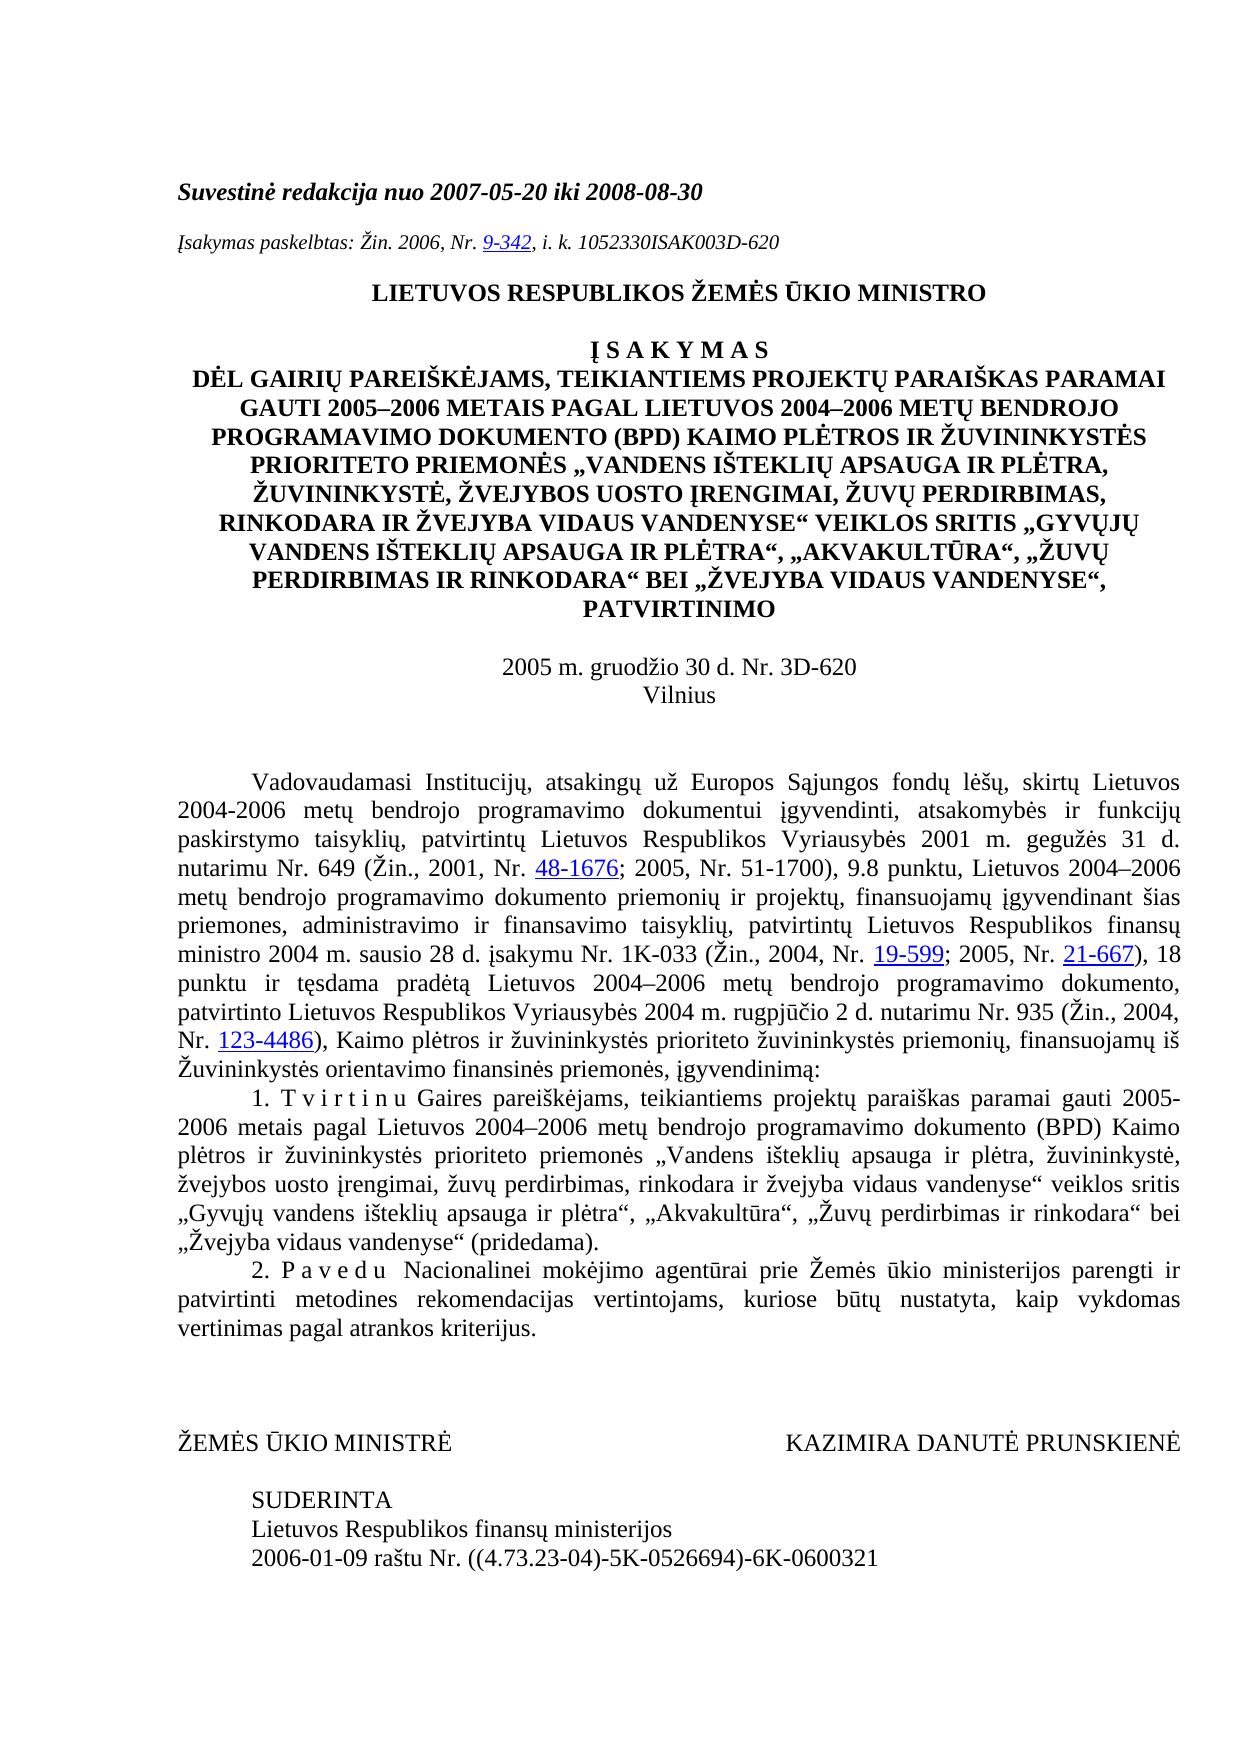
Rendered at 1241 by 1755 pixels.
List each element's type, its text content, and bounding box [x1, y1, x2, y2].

text 1. Tvirtinu Gaires pareiškėjams, teikiantiems projektų paraiškas paramai gauti 2005-2006 metais pagal Lietuvos 2004–2006 metų bendrojo programavimo dokumento (BPD) Kaimo plėtros ir žuvininkystės prioriteto priemonės „Vandens išteklių apsauga ir plėtra, žuvininkystė, žvejybos uosto įrengimai, žuvų perdirbimas, rinkodara ir žvejyba vidaus vandenyse“ veiklos sritis „Gyvųjų vandens išteklių apsauga ir plėtra“, „Akvakultūra“, „Žuvų perdirbimas ir rinkodara“ bei „Žvejyba vidaus vandenyse“ (pridedama). [177, 1083, 1181, 1256]
text SUDERINTA [177, 1486, 1181, 1514]
text Į S A K Y M A S [177, 336, 1181, 364]
text LIETUVOS RESPUBLIKOS ŽEMĖS ŪKIO MINISTRO [177, 278, 1181, 307]
text 2006-01-09 raštu Nr. ((4.73.23-04)-5K-0526694)-6K-0600321 [177, 1543, 1181, 1572]
text Suvestinė redakcija nuo 2007-05-20 iki 2008-08-30 [177, 177, 1181, 206]
text ŽEMĖS ŪKIO MINISTRĖ KAZIMIRA DANUTĖ PRUNSKIENĖ [177, 1428, 1181, 1457]
text Įsakymas paskelbtas: Žin. 2006, Nr. 9-342, i. k. 1052330ISAK003D-620 [177, 230, 1181, 254]
text Vadovaudamasi Institucijų, atsakingų už Europos Sąjungos fondų lėšų, skirtų Lietuvos 2004-2006 metų bendrojo programavimo dokumentui įgyvendinti, atsakomybės ir funkcijų paskirstymo taisyklių, patvirtintų Lietuvos Respublikos Vyriausybės 2001 m. gegužės 31 d. nutarimu Nr. 649 (Žin., 2001, Nr. 48-1676; 2005, Nr. 51-1700), 9.8 punktu, Lietuvos 2004–2006 metų bendrojo programavimo dokumento priemonių ir projektų, finansuojamų įgyvendinant šias priemones, administravimo ir finansavimo taisyklių, patvirtintų Lietuvos Respublikos finansų ministro 2004 m. sausio 28 d. įsakymu Nr. 1K-033 (Žin., 2004, Nr. 19-599; 2005, Nr. 21-667), 18 punktu ir tęsdama pradėtą Lietuvos 2004–2006 metų bendrojo programavimo dokumento, patvirtinto Lietuvos Respublikos Vyriausybės 2004 m. rugpjūčio 2 d. nutarimu Nr. 935 (Žin., 2004, Nr. 123-4486), Kaimo plėtros ir žuvininkystės prioriteto žuvininkystės priemonių, finansuojamų iš Žuvininkystės orientavimo finansinės priemonės, įgyvendinimą: [177, 767, 1181, 1083]
text DĖL GAIRIŲ PAREIŠKĖJAMS, TEIKIANTIEMS PROJEKTŲ PARAIŠKAS PARAMAI GAUTI 2005–2006 METAIS PAGAL LIETUVOS 2004–2006 METŲ BENDROJO PROGRAMAVIMO DOKUMENTO (BPD) KAIMO PLĖTROS IR ŽUVININKYSTĖS PRIORITETO PRIEMONĖS „VANDENS IŠTEKLIŲ APSAUGA IR PLĖTRA, ŽUVININKYSTĖ, ŽVEJYBOS UOSTO ĮRENGIMAI, ŽUVŲ PERDIRBIMAS, RINKODARA IR ŽVEJYBA VIDAUS VANDENYSE“ VEIKLOS SRITIS „GYVŲJŲ VANDENS IŠTEKLIŲ APSAUGA IR PLĖTRA“, „AKVAKULTŪRA“, „ŽUVŲ PERDIRBIMAS IR RINKODARA“ BEI „ŽVEJYBA VIDAUS VANDENYSE“, PATVIRTINIMO [177, 364, 1181, 623]
text 2005 m. gruodžio 30 d. Nr. 3D-620 [177, 652, 1181, 681]
text Lietuvos Respublikos finansų ministerijos [177, 1514, 1181, 1543]
text 2. Pavedu Nacionalinei mokėjimo agentūrai prie Žemės ūkio ministerijos parengti ir patvirtinti metodines rekomendacijas vertintojams, kuriose būtų nustatyta, kaip vykdomas vertinimas pagal atrankos kriterijus. [177, 1256, 1181, 1342]
text Vilnius [177, 681, 1181, 709]
